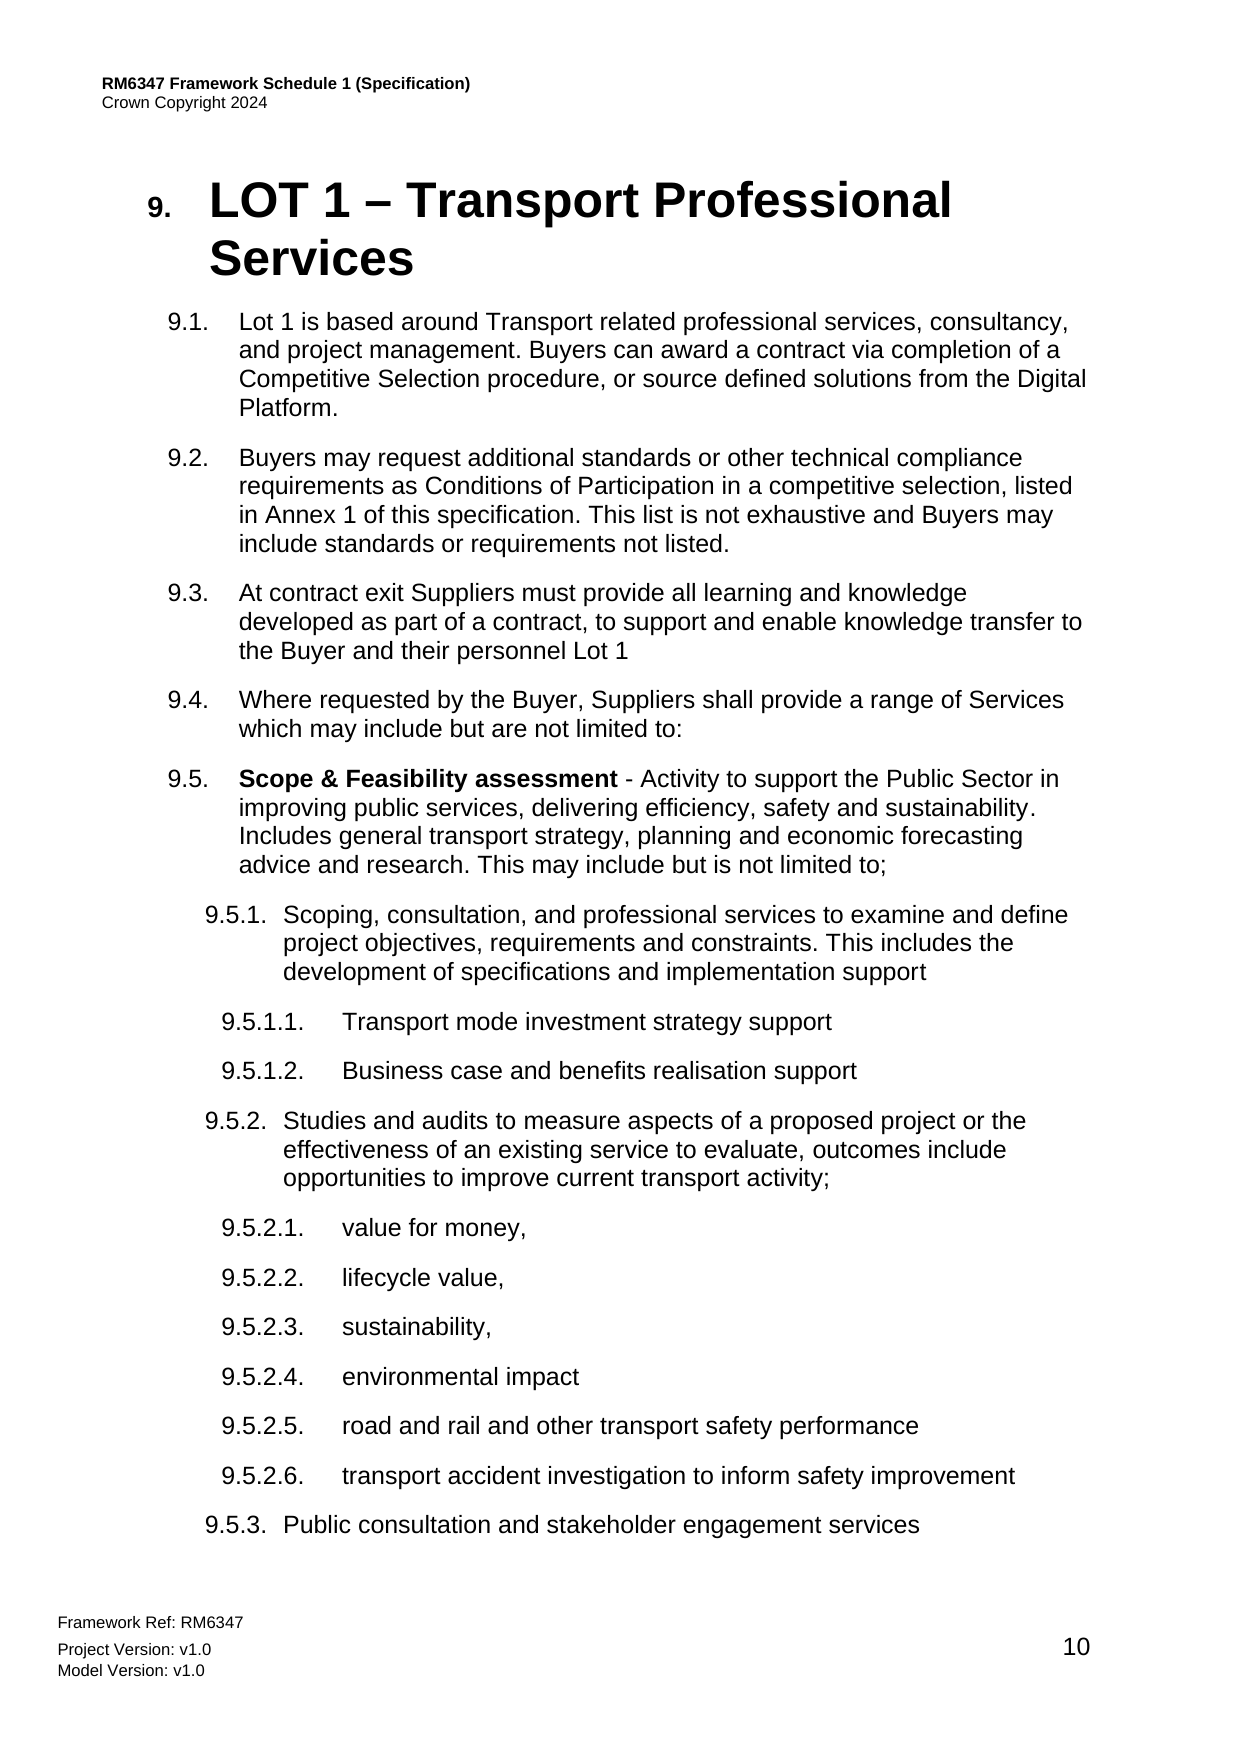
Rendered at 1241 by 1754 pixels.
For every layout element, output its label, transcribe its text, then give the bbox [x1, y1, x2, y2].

list At contract exit Suppliers must provide all learning and knowledge developed as part of a contract, to support and enable knowledge transfer to the Buyer and their personnel Lot 1 [209, 578, 1090, 664]
subtitle LOT 1 – Transport Professional Services [171, 171, 1090, 286]
list Transport mode investment strategy support [304, 1007, 1090, 1035]
list environmental impact [304, 1362, 1090, 1390]
list Where requested by the Buyer, Suppliers shall provide a range of Services which may include but are not limited to: [209, 685, 1090, 743]
list Studies and audits to measure aspects of a proposed project or the effectiveness of an existing service to evaluate, outcomes include opportunities to improve current transport activity; [267, 1106, 1090, 1192]
list sustainability, [304, 1312, 1090, 1341]
list Buyers may request additional standards or other technical compliance requirements as Conditions of Participation in a competitive selection, listed in Annex 1 of this specification. This list is not exhaustive and Buyers may include standards or requirements not listed. [209, 442, 1090, 557]
list road and rail and other transport safety performance [304, 1411, 1090, 1440]
list Scoping, consultation, and professional services to examine and define project objectives, requirements and constraints. This includes the development of specifications and implementation support [267, 899, 1090, 986]
list Scope & Feasibility assessment - Activity to support the Public Sector in improving public services, delivering efficiency, safety and sustainability. Includes general transport strategy, planning and economic forecasting advice and research. This may include but is not limited to; [209, 764, 1090, 879]
list Public consultation and stakeholder engagement services [267, 1510, 1090, 1539]
list Lot 1 is based around Transport related professional services, consultancy, and project management. Buyers can award a contract via completion of a Competitive Selection procedure, or source defined solutions from the Digital Platform. [209, 307, 1090, 422]
list Business case and benefits realisation support [304, 1056, 1090, 1085]
list lifecycle value, [304, 1262, 1090, 1291]
list transport accident investigation to inform safety improvement [304, 1461, 1090, 1489]
list value for money, [304, 1213, 1090, 1242]
